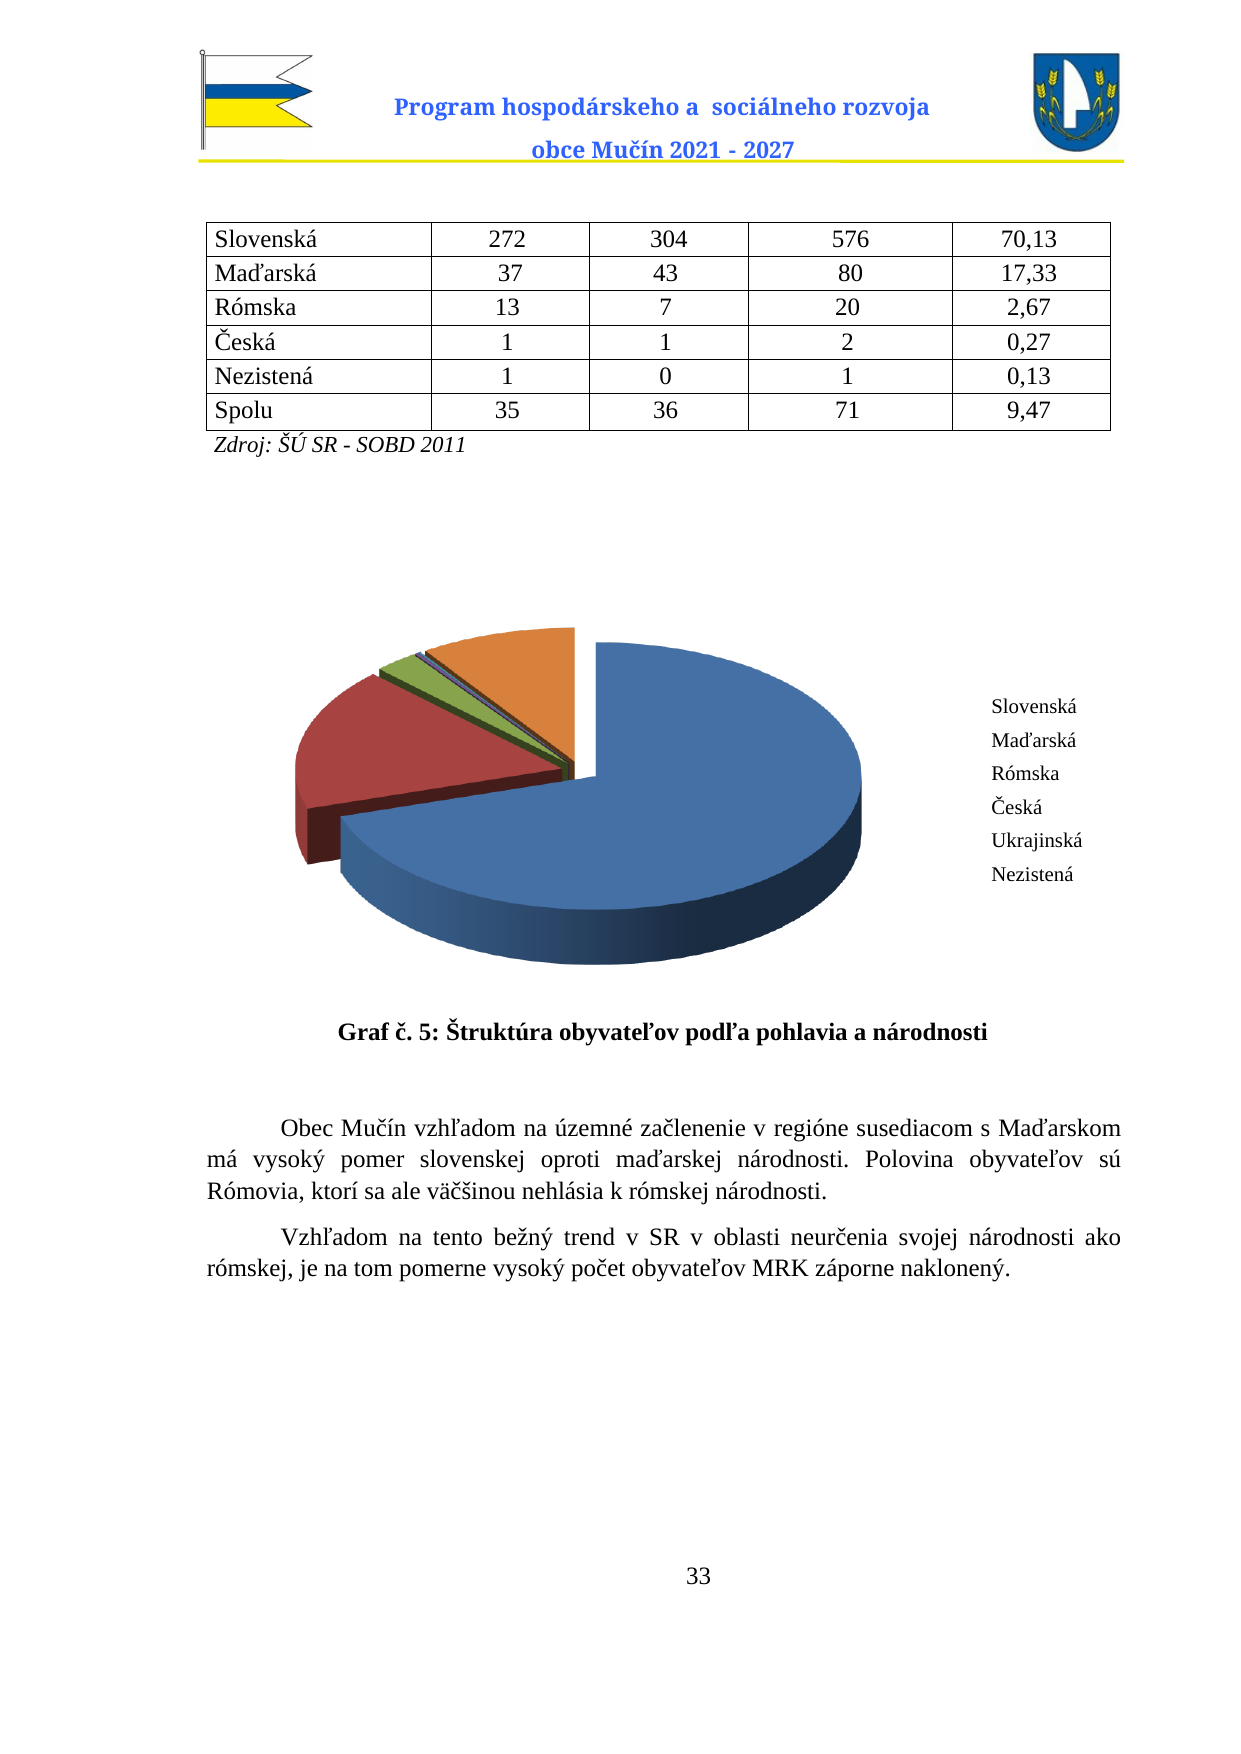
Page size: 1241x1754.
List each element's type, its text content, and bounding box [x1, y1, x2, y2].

table_cell 304 [590, 223, 748, 256]
table_cell 13 [432, 291, 589, 324]
table_cell 0,13 [953, 360, 1110, 393]
table_cell 2,67 [953, 291, 1110, 324]
table_cell 37 [432, 257, 589, 290]
text [575, 761, 595, 779]
table_cell 0,27 [953, 326, 1110, 359]
table_cell 1 [590, 326, 748, 359]
table_cell 272 [432, 223, 589, 256]
table_cell Nezistená [207, 360, 431, 393]
subtitle Graf č. 5: Štruktúra obyvateľov podľa pohlavia a národnosti [253, 1017, 1072, 1046]
table_cell 1 [432, 360, 589, 393]
text Slovenská [807, 694, 1123, 718]
table_cell 80 [749, 257, 952, 290]
table_cell Rómska [207, 291, 431, 324]
text [284, 862, 350, 886]
table_cell 17,33 [953, 257, 1110, 290]
table_cell Slovenská [207, 223, 431, 256]
table_cell 9,47 [953, 394, 1110, 429]
table_cell Česká [207, 326, 431, 359]
text [284, 795, 295, 819]
table_cell 2 [749, 326, 952, 359]
table_cell 71 [749, 394, 952, 429]
text Vzhľadom na tento bežný trend v SR v oblasti neurčenia svojej národnosti ako rómskej, je na tom pomerne vysoký počet obyvateľov MRK záporne naklonený. [207, 1222, 1122, 1282]
table_cell 70,13 [953, 223, 1110, 256]
text [284, 694, 339, 718]
text [575, 728, 595, 752]
table_cell 576 [749, 223, 952, 256]
table_cell 35 [432, 394, 589, 429]
table_cell 1 [749, 360, 952, 393]
text Zdroj: ŠÚ SR - SOBD 2011 [214, 431, 1123, 457]
text [284, 828, 300, 852]
text Česká [862, 795, 1054, 819]
text [284, 761, 295, 785]
text [284, 728, 307, 752]
text Ukrajinská [859, 828, 1123, 852]
text [575, 694, 595, 718]
table_cell Maďarská [207, 257, 431, 290]
table_cell 1 [432, 326, 589, 359]
table_cell 20 [749, 291, 952, 324]
text Obec Mučín vzhľadom na územné začlenenie v regióne susediacom s Maďarskom má vysoký pomer slovenskej oproti maďarskej národnosti. Polovina obyvateľov sú Rómovia, ktorí sa ale väčšinou nehlásia k rómskej národnosti. [207, 1113, 1122, 1205]
table_cell 43 [590, 257, 748, 290]
table_cell 0 [590, 360, 748, 393]
text Rómska [861, 761, 1123, 785]
table_cell 7 [590, 291, 748, 324]
text Maďarská [845, 728, 1123, 752]
table_cell 36 [590, 394, 748, 429]
table_cell Spolu [207, 394, 431, 429]
text Nezistená [840, 862, 1123, 886]
